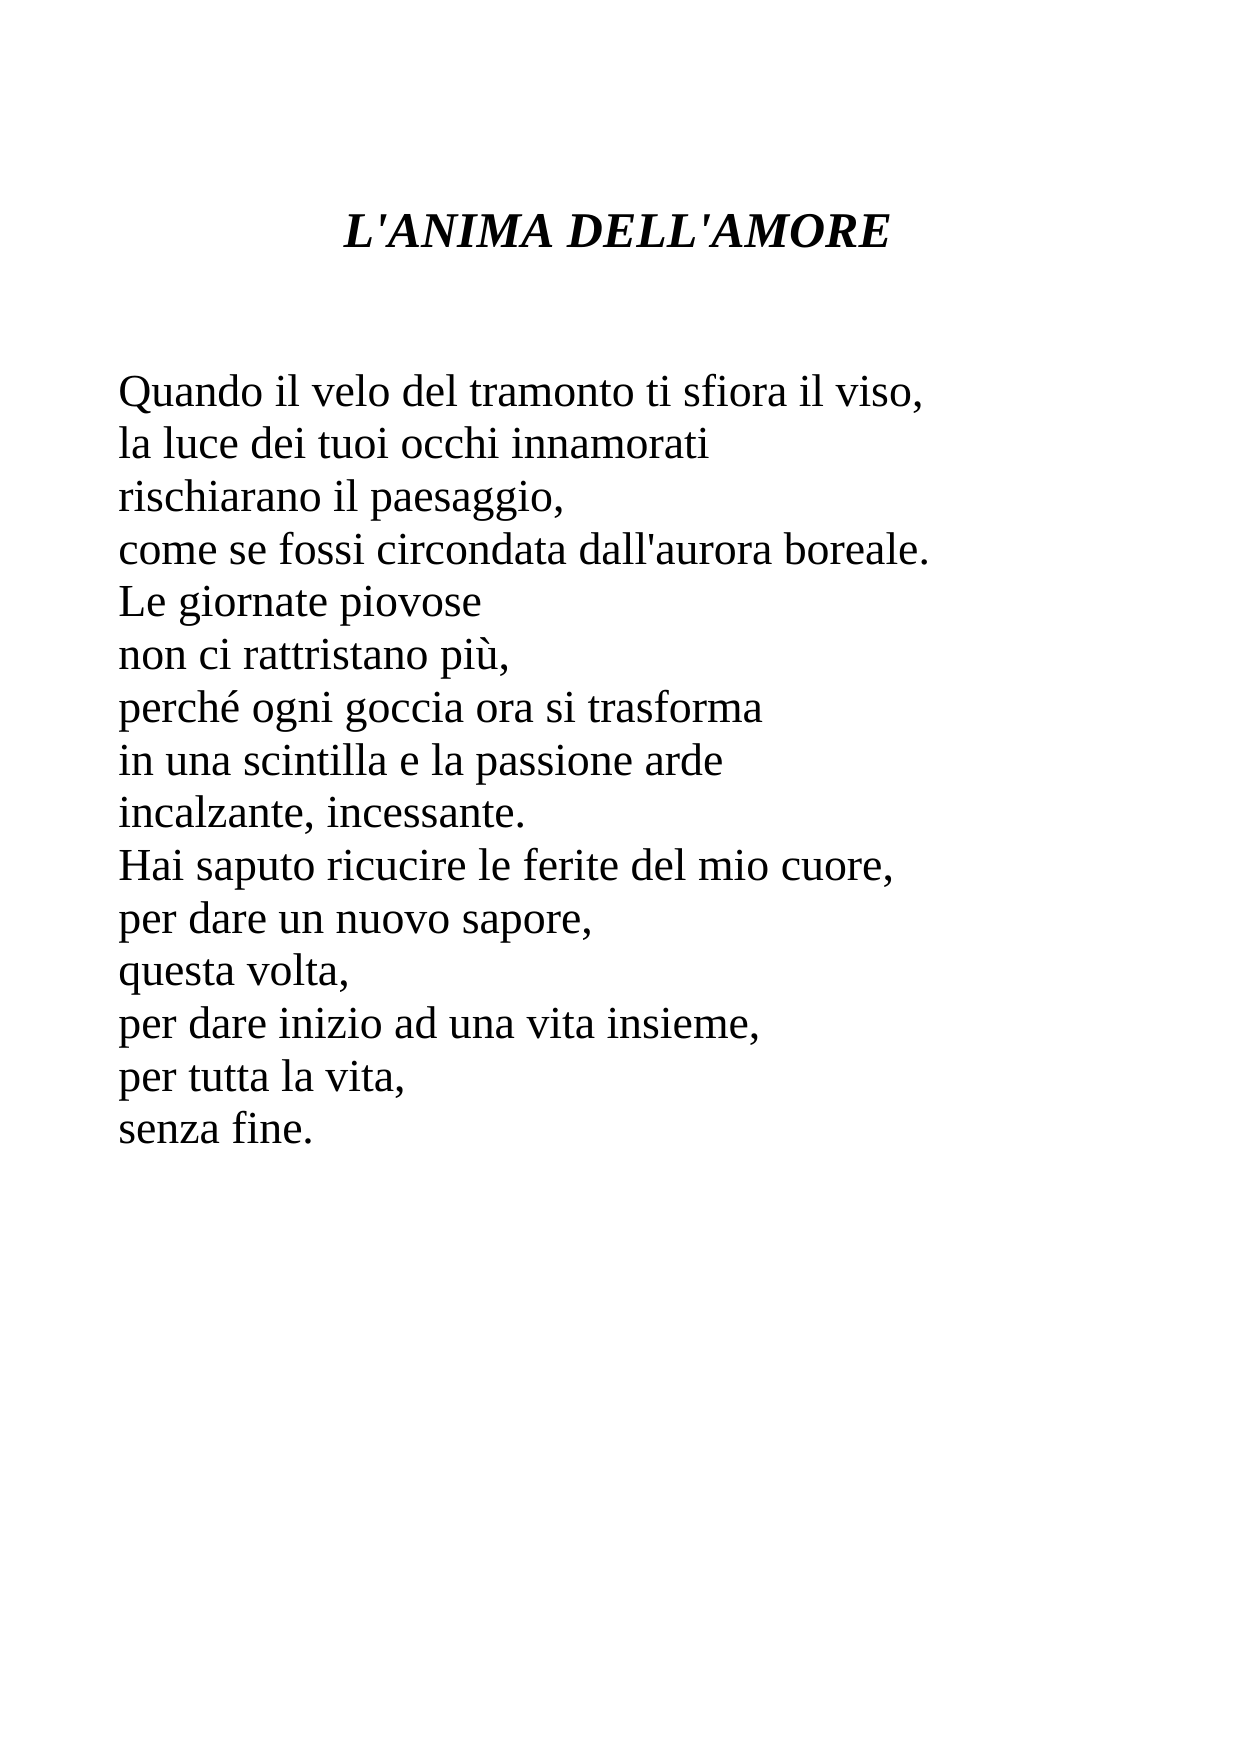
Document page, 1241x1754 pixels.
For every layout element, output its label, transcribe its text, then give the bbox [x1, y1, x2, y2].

text in una scintilla e la passione arde [118, 732, 1122, 785]
text per tutta la vita, [118, 1048, 1122, 1101]
text Hai saputo ricucire le ferite del mio cuore, [118, 838, 1122, 890]
text Le giornate piovose [118, 574, 1122, 627]
text questa volta, [118, 943, 1122, 996]
text rischiarano il paesaggio, [118, 469, 1122, 521]
text per dare un nuovo sapore, [118, 890, 1122, 943]
text L'ANIMA DELL'AMORE [118, 200, 1122, 258]
text non ci rattristano più, [118, 627, 1122, 679]
text per dare inizio ad una vita insieme, [118, 996, 1122, 1048]
text la luce dei tuoi occhi innamorati [118, 416, 1122, 469]
text Quando il velo del tramonto ti sfiora il viso, [118, 363, 1122, 416]
text perché ogni goccia ora si trasforma [118, 679, 1122, 732]
text come se fossi circondata dall'aurora boreale. [118, 521, 1122, 574]
text senza fine. [118, 1101, 1122, 1154]
text incalzante, incessante. [118, 785, 1122, 838]
